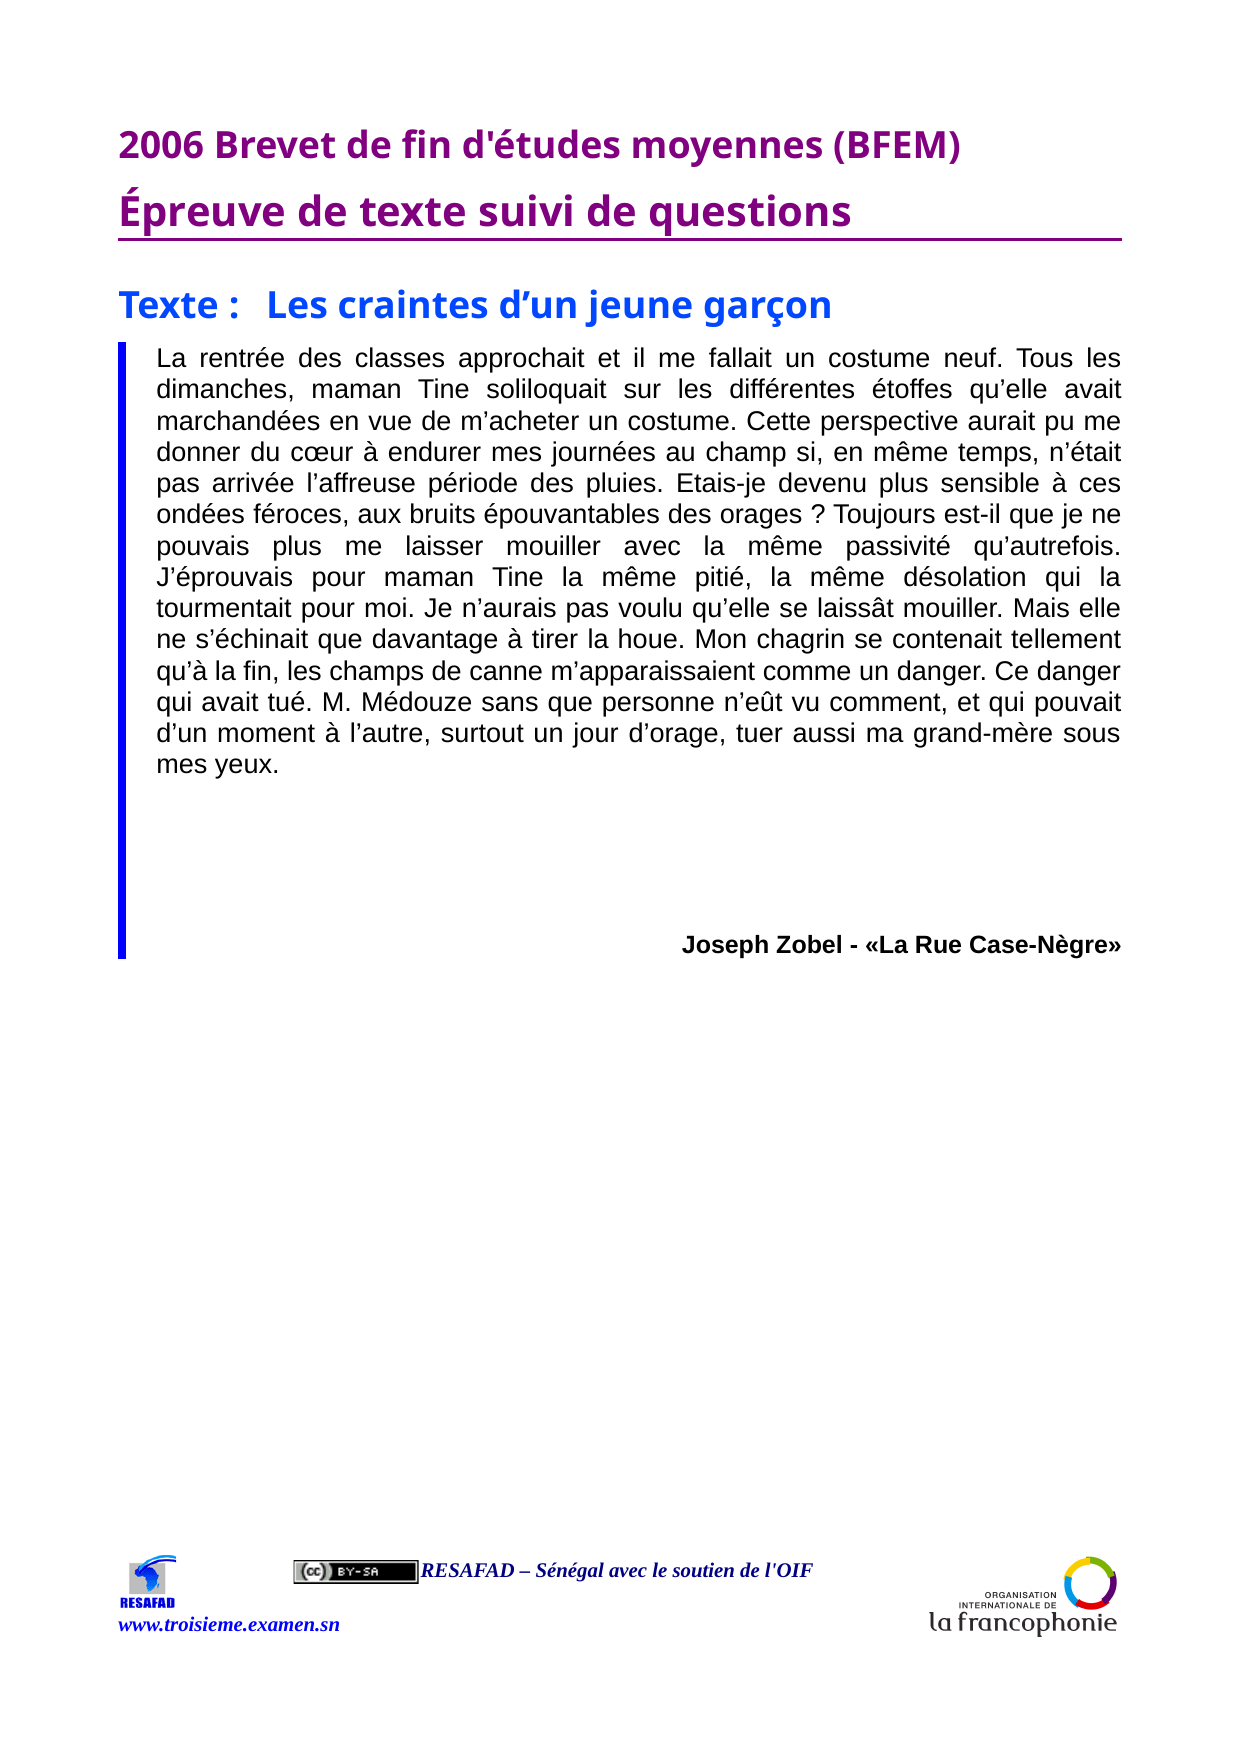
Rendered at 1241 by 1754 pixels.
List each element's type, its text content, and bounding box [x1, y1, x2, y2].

picture [922, 1555, 1124, 1644]
text La rentrée des classes approchait et il me fallait un costume neuf. Tous les dimanches, maman Tine soliloquait sur les différentes étoffes qu’elle avait marchandées en vue de m’acheter un costume. Cette perspective aurait pu me donner du cœur à endurer mes journées au champ si, en même temps, n’était pas arrivée l’affreuse période des pluies. Etais-je devenu plus sensible à ces ondées féroces, aux bruits épouvantables des orages ? Toujours est-il que je ne pouvais plus me laisser mouiller avec la même passivité qu’autrefois. J’éprouvais pour maman Tine la même pitié, la même désolation qui la tourmentait pour moi. Je n’aurais pas voulu qu’elle se laissât mouiller. Mais elle ne s’échinait que davantage à tirer la houe. Mon chagrin se contenait tellement qu’à la fin, les champs de canne m’apparaissaient comme un danger. Ce danger qui avait tué. M. Médouze sans que personne n’eût vu comment, et qui pouvait d’un moment à l’autre, surtout un jour d’orage, tuer aussi ma grand-mère sous mes yeux. [126, 342, 1122, 779]
text Joseph Zobel - «La Rue Case-Nègre» [126, 931, 1122, 959]
picture [120, 1555, 177, 1608]
picture [293, 1560, 419, 1584]
subtitle Texte : Les craintes d’un jeune garçon [118, 278, 1122, 329]
text 2006 Brevet de fin d'études moyennes (BFEM) [118, 118, 1122, 169]
text Épreuve de texte suivi de questions [118, 182, 1122, 238]
